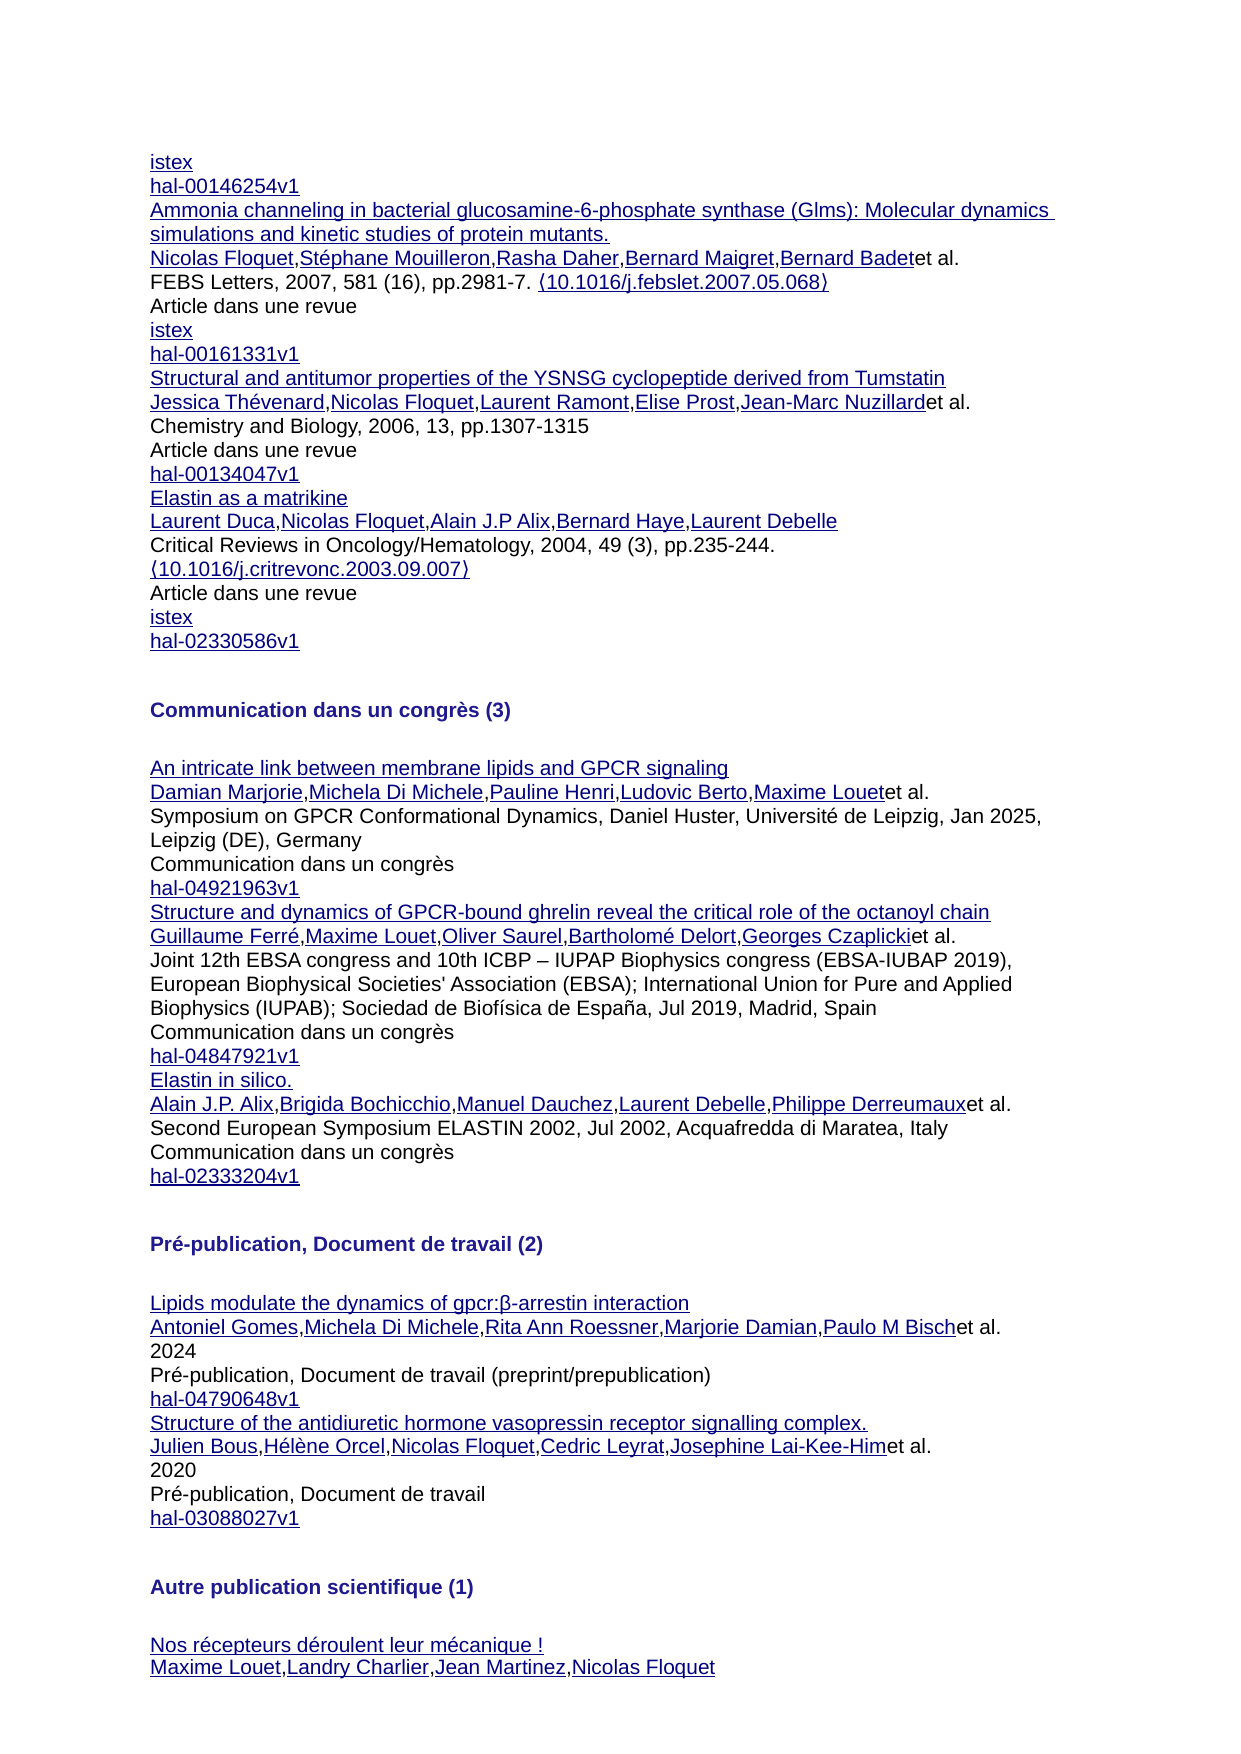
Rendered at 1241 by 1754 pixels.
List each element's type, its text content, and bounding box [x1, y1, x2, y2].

table_cell Structure of the antidiuretic hormone vasopressin receptor signalling complex. Julien Bous,Hélène Orcel,Nicolas Floquet,Cedric Leyrat,Josephine Lai-Kee-Himet al. 2020 Pré-publication, Document de travail hal-03088027v1 [150, 1410, 1090, 1530]
table_cell Elastin in silico. Alain J.P. Alix,Brigida Bochicchio,Manuel Dauchez,Laurent Debelle,Philippe Derreumauxet al. Second European Symposium ELASTIN 2002, Jul 2002, Acquafredda di Maratea, Italy Communication dans un congrès hal-02333204v1 [150, 1068, 1090, 1187]
subtitle Communication dans un congrès (3) [150, 698, 1090, 722]
table_header An intricate link between membrane lipids and GPCR signaling Damian Marjorie,Michela Di Michele,Pauline Henri,Ludovic Berto,Maxime Louetet al. Symposium on GPCR Conformational Dynamics, Daniel Huster, Université de Leipzig, Jan 2025, Leipzig (DE), Germany Communication dans un congrès hal-04921963v1 [150, 756, 1090, 900]
subtitle Pré-publication, Document de travail (2) [150, 1232, 1090, 1256]
table_cell Elastin as a matrikine Laurent Duca,Nicolas Floquet,Alain J.P Alix,Bernard Haye,Laurent Debelle Critical Reviews in Oncology/Hematology, 2004, 49 (3), pp.235-244. ⟨10.1016/j.critrevonc.2003.09.007⟩ Article dans une revue istex hal-02330586v1 [150, 485, 1090, 653]
table_cell Structure and dynamics of GPCR-bound ghrelin reveal the critical role of the octanoyl chain Guillaume Ferré,Maxime Louet,Oliver Saurel,Bartholomé Delort,Georges Czaplickiet al. Joint 12th EBSA congress and 10th ICBP – IUPAP Biophysics congress (EBSA-IUBAP 2019), European Biophysical Societies' Association (EBSA); International Union for Pure and Applied Biophysics (IUPAB); Sociedad de Biofísica de España, Jul 2019, Madrid, Spain Communication dans un congrès hal-04847921v1 [150, 900, 1090, 1068]
table_cell Ammonia channeling in bacterial glucosamine-6-phosphate synthase (Glms): Molecular dynamics simulations and kinetic studies of protein mutants. Nicolas Floquet,Stéphane Mouilleron,Rasha Daher,Bernard Maigret,Bernard Badetet al. FEBS Letters, 2007, 581 (16), pp.2981-7. ⟨10.1016/j.febslet.2007.05.068⟩ Article dans une revue istex hal-00161331v1 [150, 198, 1090, 366]
table_header Lipids modulate the dynamics of gpcr:β-arrestin interaction Antoniel Gomes,Michela Di Michele,Rita Ann Roessner,Marjorie Damian,Paulo M Bischet al. 2024 Pré-publication, Document de travail (preprint/prepublication) hal-04790648v1 [150, 1291, 1090, 1410]
table_cell Structural and antitumor properties of the YSNSG cyclopeptide derived from Tumstatin Jessica Thévenard,Nicolas Floquet,Laurent Ramont,Elise Prost,Jean-Marc Nuzillardet al. Chemistry and Biology, 2006, 13, pp.1307-1315 Article dans une revue hal-00134047v1 [150, 366, 1090, 485]
table_header Nos récepteurs déroulent leur mécanique ! Maxime Louet,Landry Charlier,Jean Martinez,Nicolas Floquet [150, 1633, 1090, 1679]
subtitle Autre publication scientifique (1) [150, 1575, 1090, 1599]
table_cell istex hal-00146254v1 [150, 150, 1090, 198]
